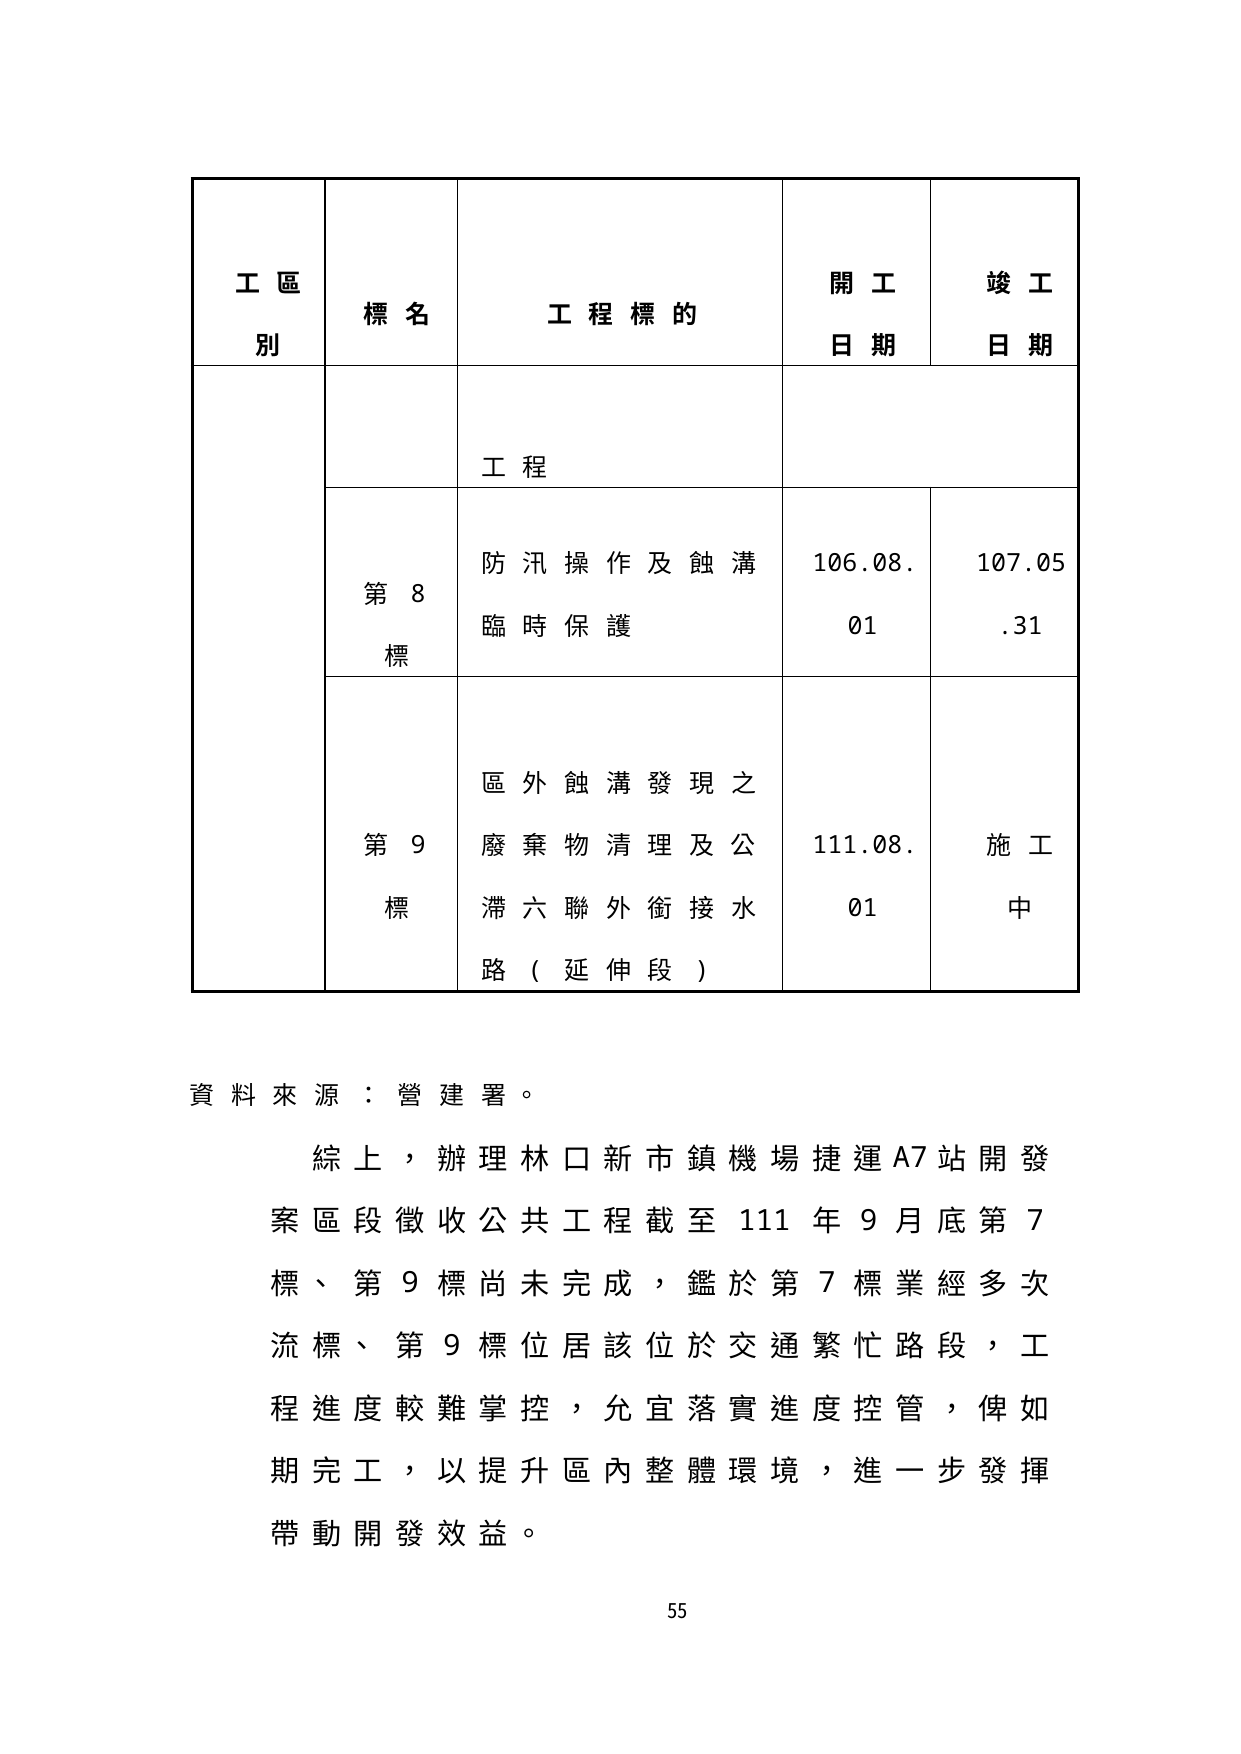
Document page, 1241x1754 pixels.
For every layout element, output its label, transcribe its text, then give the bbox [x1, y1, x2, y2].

table_cell [326, 366, 457, 487]
table_header 工程標的 [458, 180, 782, 365]
table_cell 106.08.01 [783, 488, 930, 676]
table_cell 施工中 [931, 677, 1077, 990]
table_cell [783, 366, 1077, 487]
table_cell 第8標 [326, 488, 457, 676]
table_cell 工程 [458, 366, 782, 487]
table_cell [194, 366, 324, 990]
table_header 工區別 [194, 180, 324, 365]
table_cell 111.08.01 [783, 677, 930, 990]
table_cell 107.05.31 [931, 488, 1077, 676]
table_header 竣工日期 [931, 180, 1077, 365]
table_cell 區外蝕溝發現之廢棄物清理及公滯六聯外銜接水路(延伸段) [458, 677, 782, 990]
table_cell 防汛操作及蝕溝臨時保護 [458, 488, 782, 676]
text 資料來源：營建署。 [181, 1052, 1056, 1115]
table_cell 第9標 [326, 677, 457, 990]
table_header 開工日期 [783, 180, 930, 365]
table_header 標名 [326, 180, 457, 365]
text 綜上，辦理林口新市鎮機場捷運A7站開發案區段徵收公共工程截至111年9月底第7標、第9標尚未完成，鑑於第7標業經多次流標、第9標位居該位於交通繁忙路段，工程進度較難掌控，允宜落實進度控管，俾如期完工，以提升區內整體環境，進一步發揮帶動開發效益。 [240, 1115, 1056, 1552]
